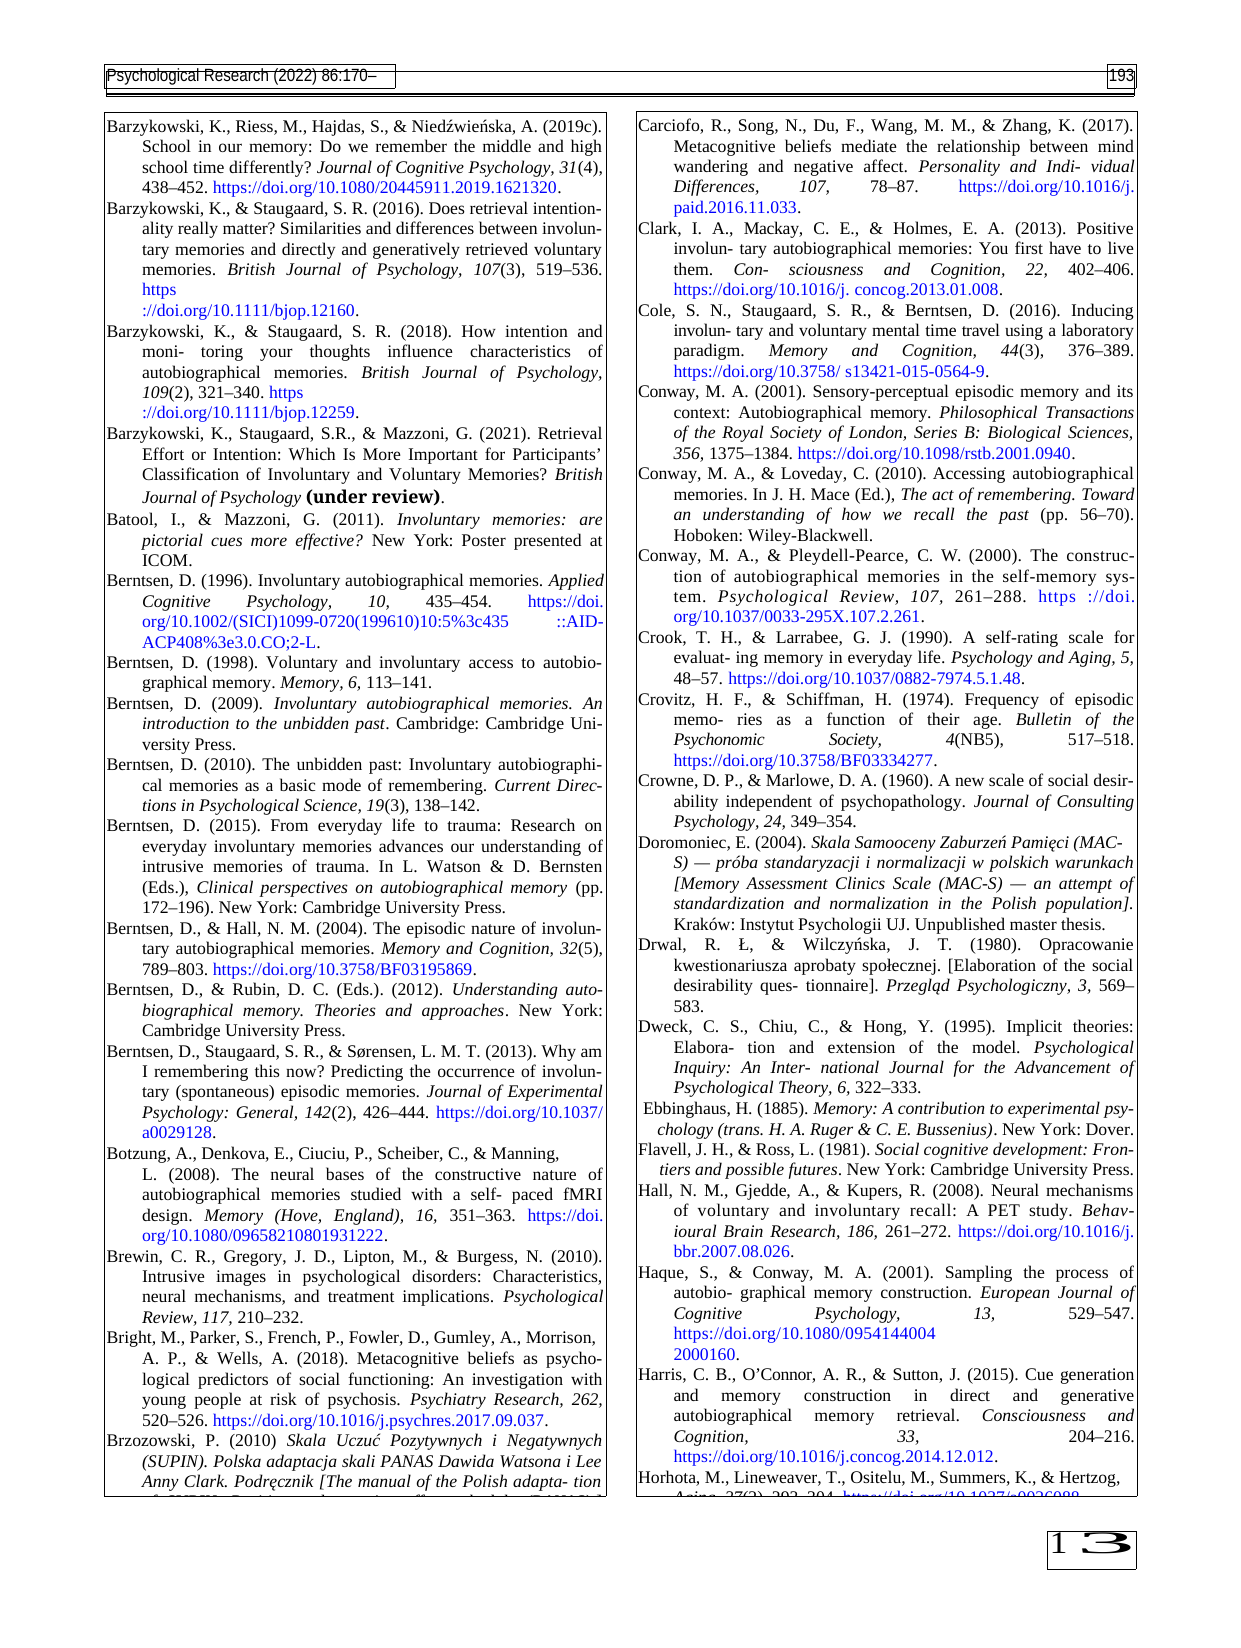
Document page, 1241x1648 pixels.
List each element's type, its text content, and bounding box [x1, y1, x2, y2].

text Brewin, C. R., Gregory, J. D., Lipton, M., & Burgess, N. (2010). Intrusive images in psychological disorders: Characteristics, neural mechanisms, and treatment implications. Psychological Review, 117, 210–232. [106, 1246, 603, 1327]
text Berntsen, D. (2009). Involuntary autobiographical memories. An introduction to the unbidden past. Cambridge: Cambridge Uni- versity Press. [106, 693, 603, 754]
text Crowne, D. P., & Marlowe, D. A. (1960). A new scale of social desir- ability independent of psychopathology. Journal of Consulting Psychology, 24, 349–354. [638, 770, 1134, 831]
text A. P., & Wells, A. (2018). Metacognitive beliefs as psycho- logical predictors of social functioning: An investigation with young people at risk of psychosis. Psychiatry Research, 262, 520–526. https://doi.org/10.1016/j.psychres.2017.09.037. [142, 1348, 603, 1430]
text Barzykowski, K., Riess, M., Hajdas, S., & Niedźwieńska, A. (2019c). School in our memory: Do we remember the middle and high school time differently? Journal of Cognitive Psychology, 31(4), 438–452. https://doi.org/10.1080/20445911.2019.1621320. [106, 116, 603, 197]
text Berntsen, D., & Hall, N. M. (2004). The episodic nature of involun- tary autobiographical memories. Memory and Cognition, 32(5), 789–803. https://doi.org/10.3758/BF03195869. [106, 918, 603, 979]
text Cole, S. N., Staugaard, S. R., & Berntsen, D. (2016). Inducing involun- tary and voluntary mental time travel using a laboratory paradigm. Memory and Cognition, 44(3), 376–389. https://doi.org/10.3758/ s13421-015-0564-9. [638, 299, 1134, 381]
text Ebbinghaus, H. (1885). Memory: A contribution to experimental psy- chology (trans. H. A. Ruger & C. E. Bussenius). New York: Dover. Flavell, J. H., & Ross, L. (1981). Social cognitive development: Fron- tiers and possible futures. New York: Cambridge University Press. [637, 1098, 1134, 1179]
text Berntsen, D. (1996). Involuntary autobiographical memories. Applied Cognitive Psychology, 10, 435–454. https://doi. org/10.1002/(SICI)1099-0720(199610)10:5%3c435 ::AID- ACP408%3e3.0.CO;2-L. [106, 570, 604, 652]
text Berntsen, D., Staugaard, S. R., & Sørensen, L. M. T. (2013). Why am I remembering this now? Predicting the occurrence of involun- tary (spontaneous) episodic memories. Journal of Experimental Psychology: General, 142(2), 426–444. https://doi.org/10.1037/ a0029128. [106, 1041, 603, 1142]
text Psychological Research (2022) 86:170–195 [106, 65, 394, 71]
text Harris, C. B., O’Connor, A. R., & Sutton, J. (2015). Cue generation and memory construction in direct and generative autobiographical memory retrieval. Consciousness and Cognition, 33, 204–216. https://doi.org/10.1016/j.concog.2014.12.012. [638, 1364, 1134, 1466]
text Clark, I. A., Mackay, C. E., & Holmes, E. A. (2013). Positive involun- tary autobiographical memories: You first have to live them. Con- sciousness and Cognition, 22, 402–406. https://doi.org/10.1016/j. concog.2013.01.008. [638, 217, 1134, 299]
text Haque, S., & Conway, M. A. (2001). Sampling the process of autobio- graphical memory construction. European Journal of Cognitive Psychology, 13, 529–547. https://doi.org/10.1080/0954144004 [638, 1262, 1134, 1343]
text Botzung, A., Denkova, E., Ciuciu, P., Scheiber, C., & Manning, [106, 1143, 606, 1163]
text Brzozowski, P. (2010) Skala Uczuć Pozytywnych i Negatywnych (SUPIN). Polska adaptacja skali PANAS Dawida Watsona i Lee Anny Clark. Podręcznik [The manual of the Polish adapta- tion of SUPIN. Positive and negative affect schedule (PANAS).] Warszawa: Pracownia Testów Psychologicznych. [106, 1430, 602, 1496]
text 1 3 [1049, 1532, 1136, 1559]
text Dweck, C. S., Chiu, C., & Hong, Y. (1995). Implicit theories: Elabora- tion and extension of the model. Psychological Inquiry: An Inter- national Journal for the Advancement of Psychological Theory, 6, 322–333. [638, 1016, 1134, 1098]
text Barzykowski, K., & Staugaard, S. R. (2018). How intention and moni- toring your thoughts influence characteristics of autobiographical memories. British Journal of Psychology, 109(2), 321–340. https [106, 321, 603, 402]
text 2000160. [673, 1343, 1137, 1364]
text Berntsen, D. (1998). Voluntary and involuntary access to autobio- graphical memory. Memory, 6, 113–141. [106, 652, 603, 693]
text Drwal, R. Ł, & Wilczyńska, J. T. (1980). Opracowanie kwestionariusza aprobaty społecznej. [Elaboration of the social desirability ques- tionnaire]. Przegląd Psychologiczny, 3, 569–583. [638, 934, 1134, 1016]
text Bright, M., Parker, S., French, P., Fowler, D., Gumley, A., Morrison, [106, 1327, 606, 1348]
text Crovitz, H. F., & Schiffman, H. (1974). Frequency of episodic memo- ries as a function of their age. Bulletin of the Psychonomic Society, 4(NB5), 517–518. https://doi.org/10.3758/BF03334277. [638, 688, 1134, 770]
text Batool, I., & Mazzoni, G. (2011). Involuntary memories: are pictorial cues more effective? New York: Poster presented at ICOM. [106, 509, 603, 570]
text Psychological Research (2022) 86:170–195 [107, 72, 394, 88]
text Doromoniec, E. (2004). Skala Samooceny Zaburzeń Pamięci (MAC- [638, 832, 1137, 852]
text Berntsen, D. (2010). The unbidden past: Involuntary autobiographi- cal memories as a basic mode of remembering. Current Direc- tions in Psychological Science, 19(3), 138–142. [106, 754, 603, 815]
text Horhota, M., Lineweaver, T., Ositelu, M., Summers, K., & Hertzog, [638, 1467, 1137, 1487]
text Conway, M. A., & Pleydell-Pearce, C. W. (2000). The construc- tion of autobiographical memories in the self-memory sys- tem. Psychological Review, 107, 261–288. https ://doi. org/10.1037/0033-295X.107.2.261. [638, 545, 1135, 627]
text Barzykowski, K., Staugaard, S.R., & Mazzoni, G. (2021). Retrieval Effort or Intention: Which Is More Important for Participants’ Classification of Involuntary and Voluntary Memories? British Journal of Psychology (under review). [106, 423, 603, 509]
text Conway, M. A., & Loveday, C. (2010). Accessing autobiographical memories. In J. H. Mace (Ed.), The act of remembering. Toward an understanding of how we recall the past (pp. 56–70). Hoboken: Wiley-Blackwell. [638, 463, 1134, 545]
text S) — próba standaryzacji i normalizacji w polskich warunkach [Memory Assessment Clinics Scale (MAC-S) — an attempt of standardization and normalization in the Polish population]. Kraków: Instytut Psychologii UJ. Unpublished master thesis. [673, 852, 1134, 934]
text Carciofo, R., Song, N., Du, F., Wang, M. M., & Zhang, K. (2017). Metacognitive beliefs mediate the relationship between mind wandering and negative affect. Personality and Indi- vidual Differences, 107, 78–87. https://doi.org/10.1016/j. paid.2016.11.033. [638, 115, 1135, 217]
text Berntsen, D. (2015). From everyday life to trauma: Research on everyday involuntary memories advances our understanding of intrusive memories of trauma. In L. Watson & D. Bernsten (Eds.), Clinical perspectives on autobiographical memory (pp. 172–196). New York: Cambridge University Press. [106, 815, 603, 917]
text Hall, N. M., Gjedde, A., & Kupers, R. (2008). Neural mechanisms of voluntary and involuntary recall: A PET study. Behav- ioural Brain Research, 186, 261–272. https://doi.org/10.1016/j. bbr.2007.08.026. [638, 1180, 1134, 1261]
text ://doi.org/10.1111/bjop.12259. [142, 402, 606, 423]
text C. (2012). Younger and older adults’ beliefs about effective ways to mitigate age-related memory decline. Psychology and Aging, 27(2), 293–304. https://doi.org/10.1037/a0026088. [673, 1487, 1134, 1496]
text Barzykowski, K., & Staugaard, S. R. (2016). Does retrieval intention- ality really matter? Similarities and differences between involun- tary memories and directly and generatively retrieved voluntary memories. British Journal of Psychology, 107(3), 519–536. https [106, 197, 603, 299]
text Crook, T. H., & Larrabee, G. J. (1990). A self-rating scale for evaluat- ing memory in everyday life. Psychology and Aging, 5, 48–57. https://doi.org/10.1037/0882-7974.5.1.48. [638, 627, 1134, 688]
text Berntsen, D., & Rubin, D. C. (Eds.). (2012). Understanding auto- biographical memory. Theories and approaches. New York: Cambridge University Press. [106, 979, 603, 1040]
text ://doi.org/10.1111/bjop.12160. [142, 300, 606, 320]
text L. (2008). The neural bases of the constructive nature of autobiographical memories studied with a self- paced fMRI design. Memory (Hove, England), 16, 351–363. https://doi. org/10.1080/09658210801931222. [142, 1164, 603, 1245]
text Conway, M. A. (2001). Sensory-perceptual episodic memory and its context: Autobiographical memory. Philosophical Transactions of the Royal Society of London, Series B: Biological Sciences, 356, 1375–1384. https://doi.org/10.1098/rstb.2001.0940. [638, 381, 1134, 463]
text 193 [1109, 65, 1136, 85]
